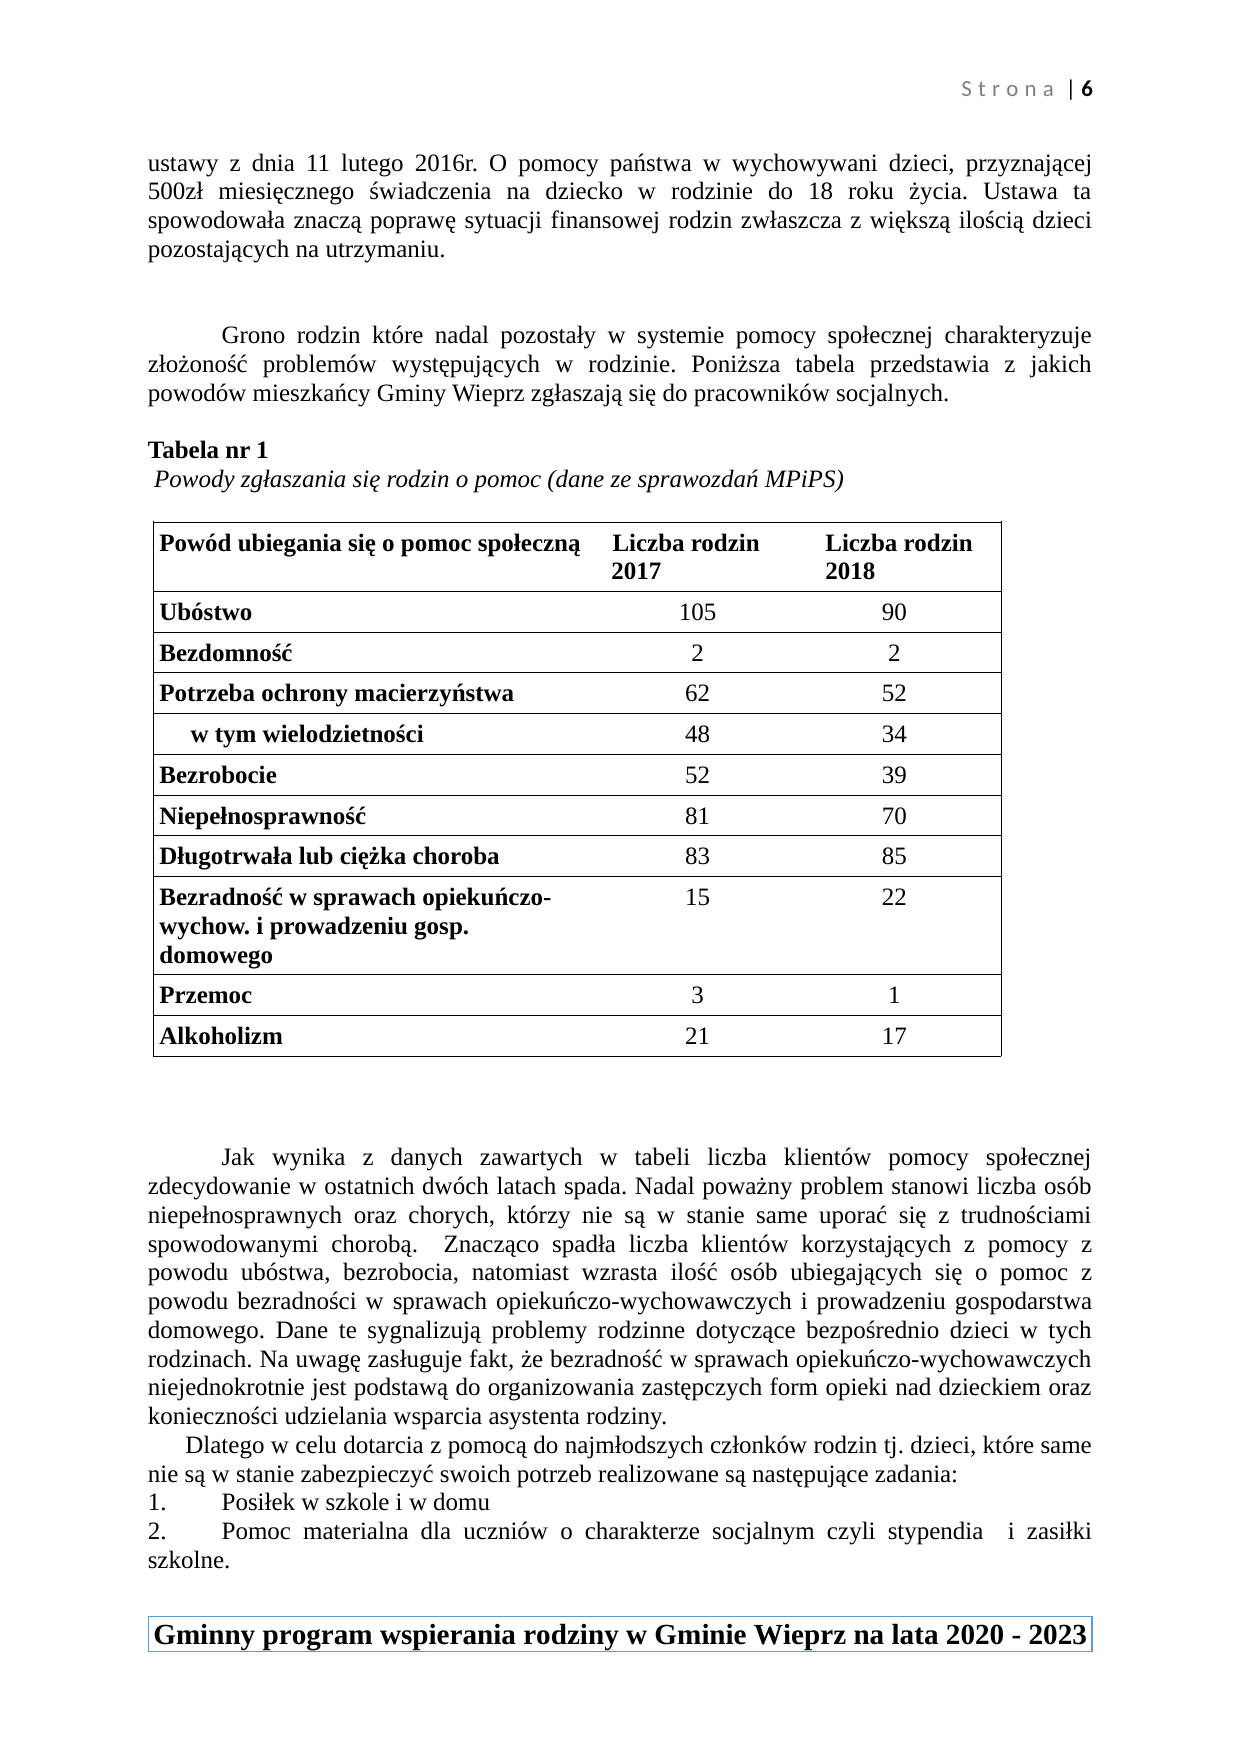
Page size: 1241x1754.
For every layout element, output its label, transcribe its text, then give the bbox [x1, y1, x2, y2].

table_cell [988, 673, 1001, 713]
text Dlatego w celu dotarcia z pomocą do najmłodszych członków rodzin tj. dzieci, które same nie są w stanie zabezpieczyć swoich potrzeb realizowane są następujące zadania: [148, 1430, 1093, 1487]
table_cell [988, 592, 1001, 632]
table_cell [988, 633, 1001, 672]
table_cell [988, 877, 1001, 974]
table_cell 15 [594, 877, 801, 974]
table_cell 21 [594, 1016, 801, 1056]
table_cell Długotrwała lub ciężka choroba [154, 836, 594, 876]
table_cell Bezdomność [154, 633, 594, 672]
table_cell 105 [594, 592, 801, 632]
text Grono rodzin które nadal pozostały w systemie pomocy społecznej charakteryzuje złożoność problemów występujących w rodzinie. Poniższa tabela przedstawia z jakich powodów mieszkańcy Gminy Wieprz zgłaszają się do pracowników socjalnych. [148, 320, 1093, 406]
table_cell 22 [801, 877, 987, 974]
table_cell 81 [594, 796, 801, 835]
table_header Liczba rodzin 2017 [594, 523, 801, 591]
table_cell 52 [801, 673, 987, 713]
text ustawy z dnia 11 lutego 2016r. O pomocy państwa w wychowywani dzieci, przyznającej 500zł miesięcznego świadczenia na dziecko w rodzinie do 18 roku życia. Ustawa ta spowodowała znaczą poprawę sytuacji finansowej rodzin zwłaszcza z większą ilością dzieci pozostających na utrzymaniu. [148, 148, 1093, 263]
table_cell 2 [801, 633, 987, 672]
table_cell Niepełnosprawność [154, 796, 594, 835]
table_cell Potrzeba ochrony macierzyństwa [154, 673, 594, 713]
table_header Liczba rodzin 2018 [801, 523, 987, 591]
table_cell Bezradność w sprawach opiekuńczo- wychow. i prowadzeniu gosp. domowego [154, 877, 594, 974]
table_cell Alkoholizm [154, 1016, 594, 1056]
table_cell 83 [594, 836, 801, 876]
table_cell 3 [594, 975, 801, 1015]
table_cell 1 [801, 975, 987, 1015]
table_cell 39 [801, 755, 987, 794]
text Tabela nr 1 [148, 435, 1093, 464]
table_cell [988, 975, 1001, 1015]
table_cell 2 [594, 633, 801, 672]
table_cell 90 [801, 592, 987, 632]
table_cell [988, 755, 1001, 794]
list Posiłek w szkole i w domu [148, 1487, 1093, 1516]
table_header Powód ubiegania się o pomoc społeczną [154, 523, 594, 591]
table_cell w tym wielodzietności [154, 714, 594, 754]
table_cell 52 [594, 755, 801, 794]
table_cell Bezrobocie [154, 755, 594, 794]
table_cell [988, 1016, 1001, 1056]
table_cell 48 [594, 714, 801, 754]
table_cell [988, 714, 1001, 754]
table_cell Ubóstwo [154, 592, 594, 632]
table_cell 62 [594, 673, 801, 713]
list Pomoc materialna dla uczniów o charakterze socjalnym czyli stypendia i zasiłki szkolne. [148, 1516, 1093, 1574]
table_cell 34 [801, 714, 987, 754]
text Powody zgłaszania się rodzin o pomoc (dane ze sprawozdań MPiPS) [148, 464, 1093, 493]
text Jak wynika z danych zawartych w tabeli liczba klientów pomocy społecznej zdecydowanie w ostatnich dwóch latach spada. Nadal poważny problem stanowi liczba osób niepełnosprawnych oraz chorych, którzy nie są w stanie same uporać się z trudnościami spowodowanymi chorobą. Znacząco spadła liczba klientów korzystających z pomocy z powodu ubóstwa, bezrobocia, natomiast wzrasta ilość osób ubiegających się o pomoc z powodu bezradności w sprawach opiekuńczo-wychowawczych i prowadzeniu gospodarstwa domowego. Dane te sygnalizują problemy rodzinne dotyczące bezpośrednio dzieci w tych rodzinach. Na uwagę zasługuje fakt, że bezradność w sprawach opiekuńczo-wychowawczych niejednokrotnie jest podstawą do organizowania zastępczych form opieki nad dzieckiem oraz konieczności udzielania wsparcia asystenta rodziny. [148, 1142, 1093, 1430]
table_header [988, 523, 1001, 591]
table_cell Przemoc [154, 975, 594, 1015]
table_cell [988, 796, 1001, 835]
table_cell [988, 836, 1001, 876]
table_cell 85 [801, 836, 987, 876]
table_cell 70 [801, 796, 987, 835]
table_cell 17 [801, 1016, 987, 1056]
